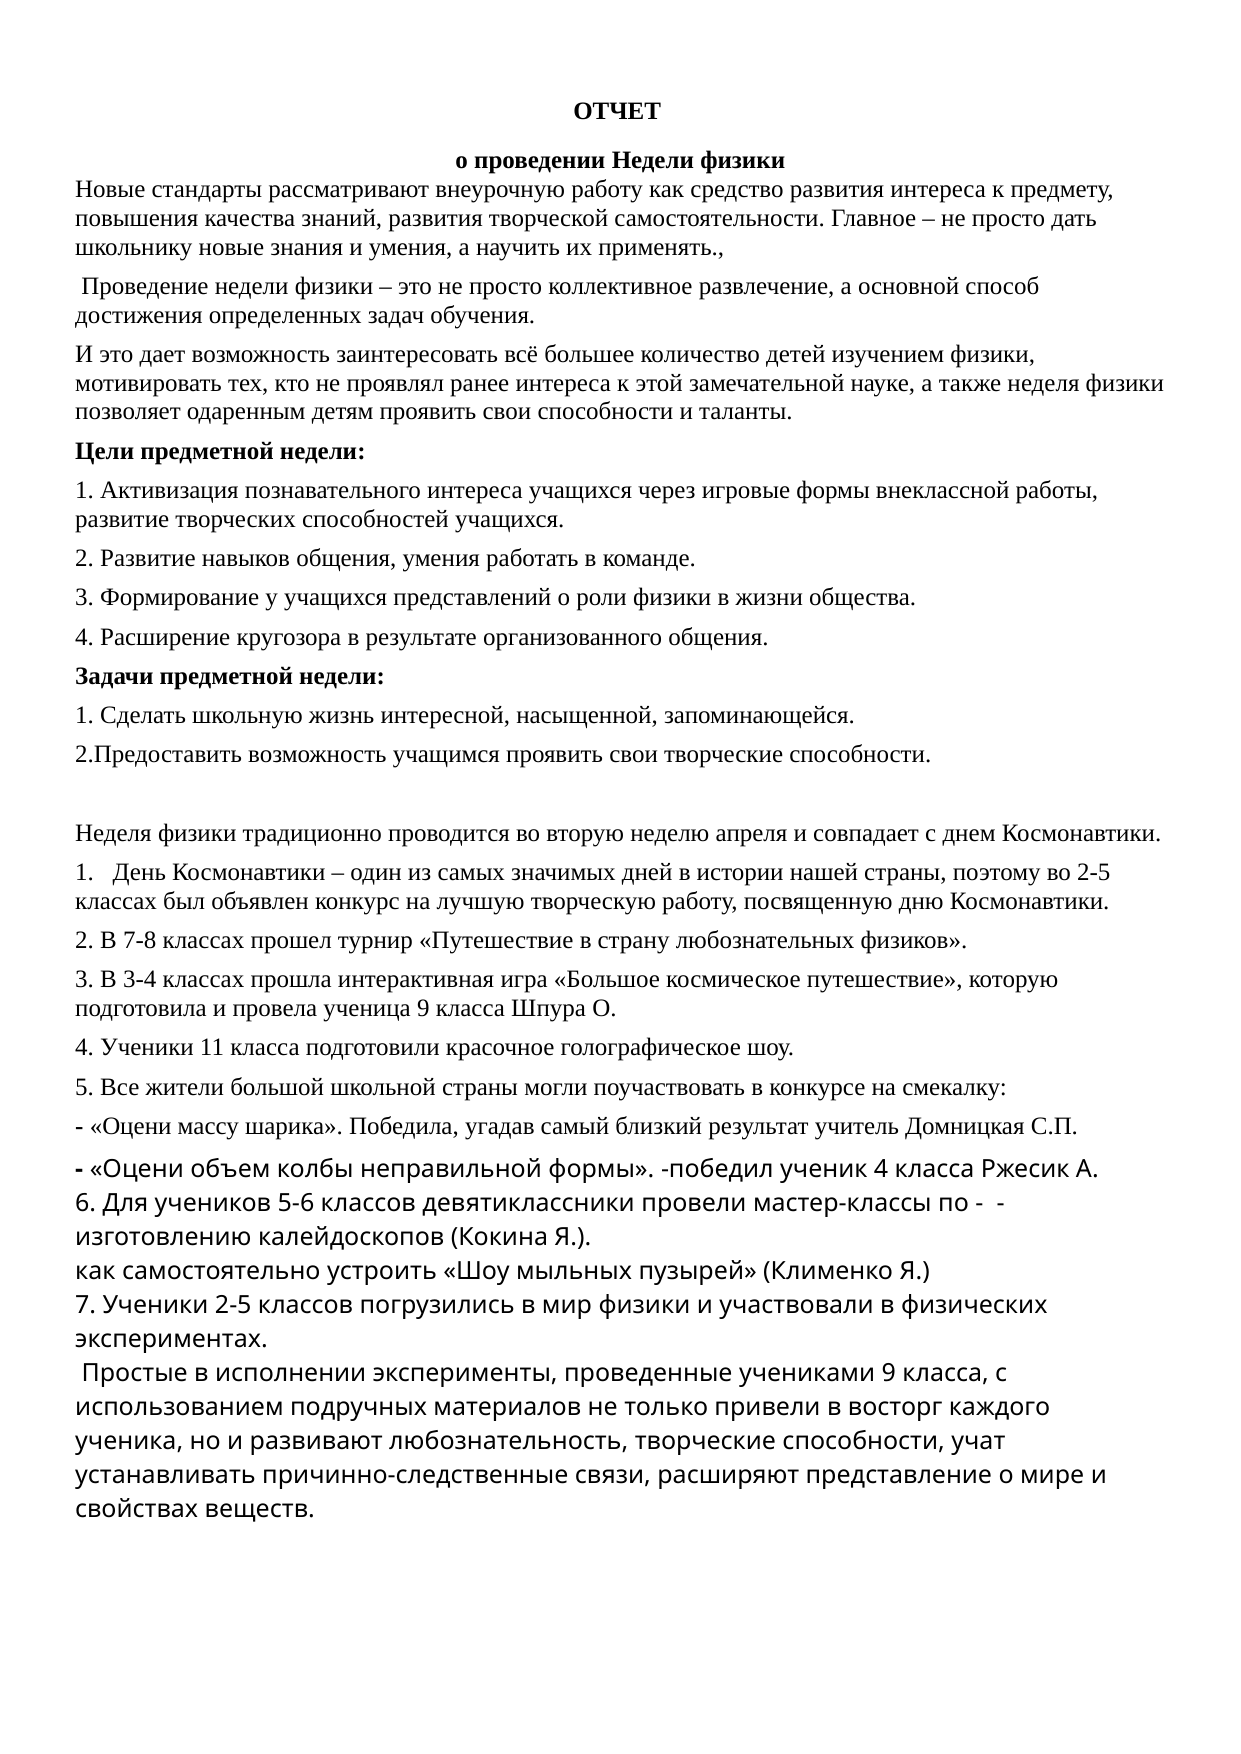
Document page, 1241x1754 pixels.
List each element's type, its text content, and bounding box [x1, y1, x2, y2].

text Цели предметной недели: [75, 436, 1165, 464]
text 7. Ученики 2-5 классов погрузились в мир физики и участвовали в физических экспериментах. [75, 1287, 1165, 1355]
text - «Оцени объем колбы неправильной формы». -победил ученик 4 класса Ржесик А. [75, 1150, 1165, 1184]
text 2.Предоставить возможность учащимся проявить свои творческие способности. [75, 739, 1165, 768]
text - «Оцени массу шарика». Победила, угадав самый близкий результат учитель Домницкая С.П. [75, 1111, 1165, 1140]
subtitle о проведении Недели физики [75, 145, 1165, 174]
text 5. Все жители большой школьной страны могли поучаствовать в конкурсе на смекалку: [75, 1072, 1165, 1101]
text 2. В 7-8 классах прошел турнир «Путешествие в страну любознательных физиков». [75, 925, 1165, 954]
text 3. В 3-4 классах прошла интерактивная игра «Большое космическое путешествие», которую подготовила и провела ученица 9 класса Шпура О. [75, 964, 1165, 1022]
text 1. Активизация познавательного интереса учащихся через игровые формы внеклассной работы, развитие творческих способностей учащихся. [75, 475, 1165, 532]
text 6. Для учеников 5-6 классов девятиклассники провели мастер-классы по - - изготовлению калейдоскопов (Кокина Я.). [75, 1184, 1165, 1252]
text 2. Развитие навыков общения, умения работать в команде. [75, 543, 1165, 572]
text Простые в исполнении эксперименты, проведенные учениками 9 класса, с использованием подручных материалов не только привели в восторг каждого ученика, но и развивают любознательность, творческие способности, учат устанавливать причинно-следственные связи, расширяют представление о мире и свойствах веществ. [75, 1355, 1165, 1525]
text 3. Формирование у учащихся представлений о роли физики в жизни общества. [75, 582, 1165, 611]
text Новые стандарты рассматривают внеурочную работу как средство развития интереса к предмету, повышения качества знаний, развития творческой самостоятельности. Главное – не просто дать школьнику новые знания и умения, а научить их применять., [75, 174, 1165, 260]
text Задачи предметной недели: [75, 661, 1165, 689]
text 1. Сделать школьную жизнь интересной, насыщенной, запоминающейся. [75, 700, 1165, 729]
text И это дает возможность заинтересовать всё большее количество детей изучением физики, мотивировать тех, кто не проявлял ранее интереса к этой замечательной науке, а также неделя физики позволяет одаренным детям проявить свои способности и таланты. [75, 339, 1165, 425]
text 4. Ученики 11 класса подготовили красочное голографическое шоу. [75, 1032, 1165, 1061]
text 4. Расширение кругозора в результате организованного общения. [75, 622, 1165, 650]
text как самостоятельно устроить «Шоу мыльных пузырей» (Клименко Я.) [75, 1252, 1165, 1287]
text 1. День Космонавтики – один из самых значимых дней в истории нашей страны, поэтому во 2-5 классах был объявлен конкурс на лучшую творческую работу, посвященную дню Космонавтики. [75, 857, 1165, 915]
text Неделя физики традиционно проводится во вторую неделю апреля и совпадает с днем Космонавтики. [75, 818, 1165, 847]
text Проведение недели физики – это не просто коллективное развлечение, а основной способ достижения определенных задач обучения. [75, 271, 1165, 328]
subtitle ОТЧЕТ [75, 96, 1165, 124]
